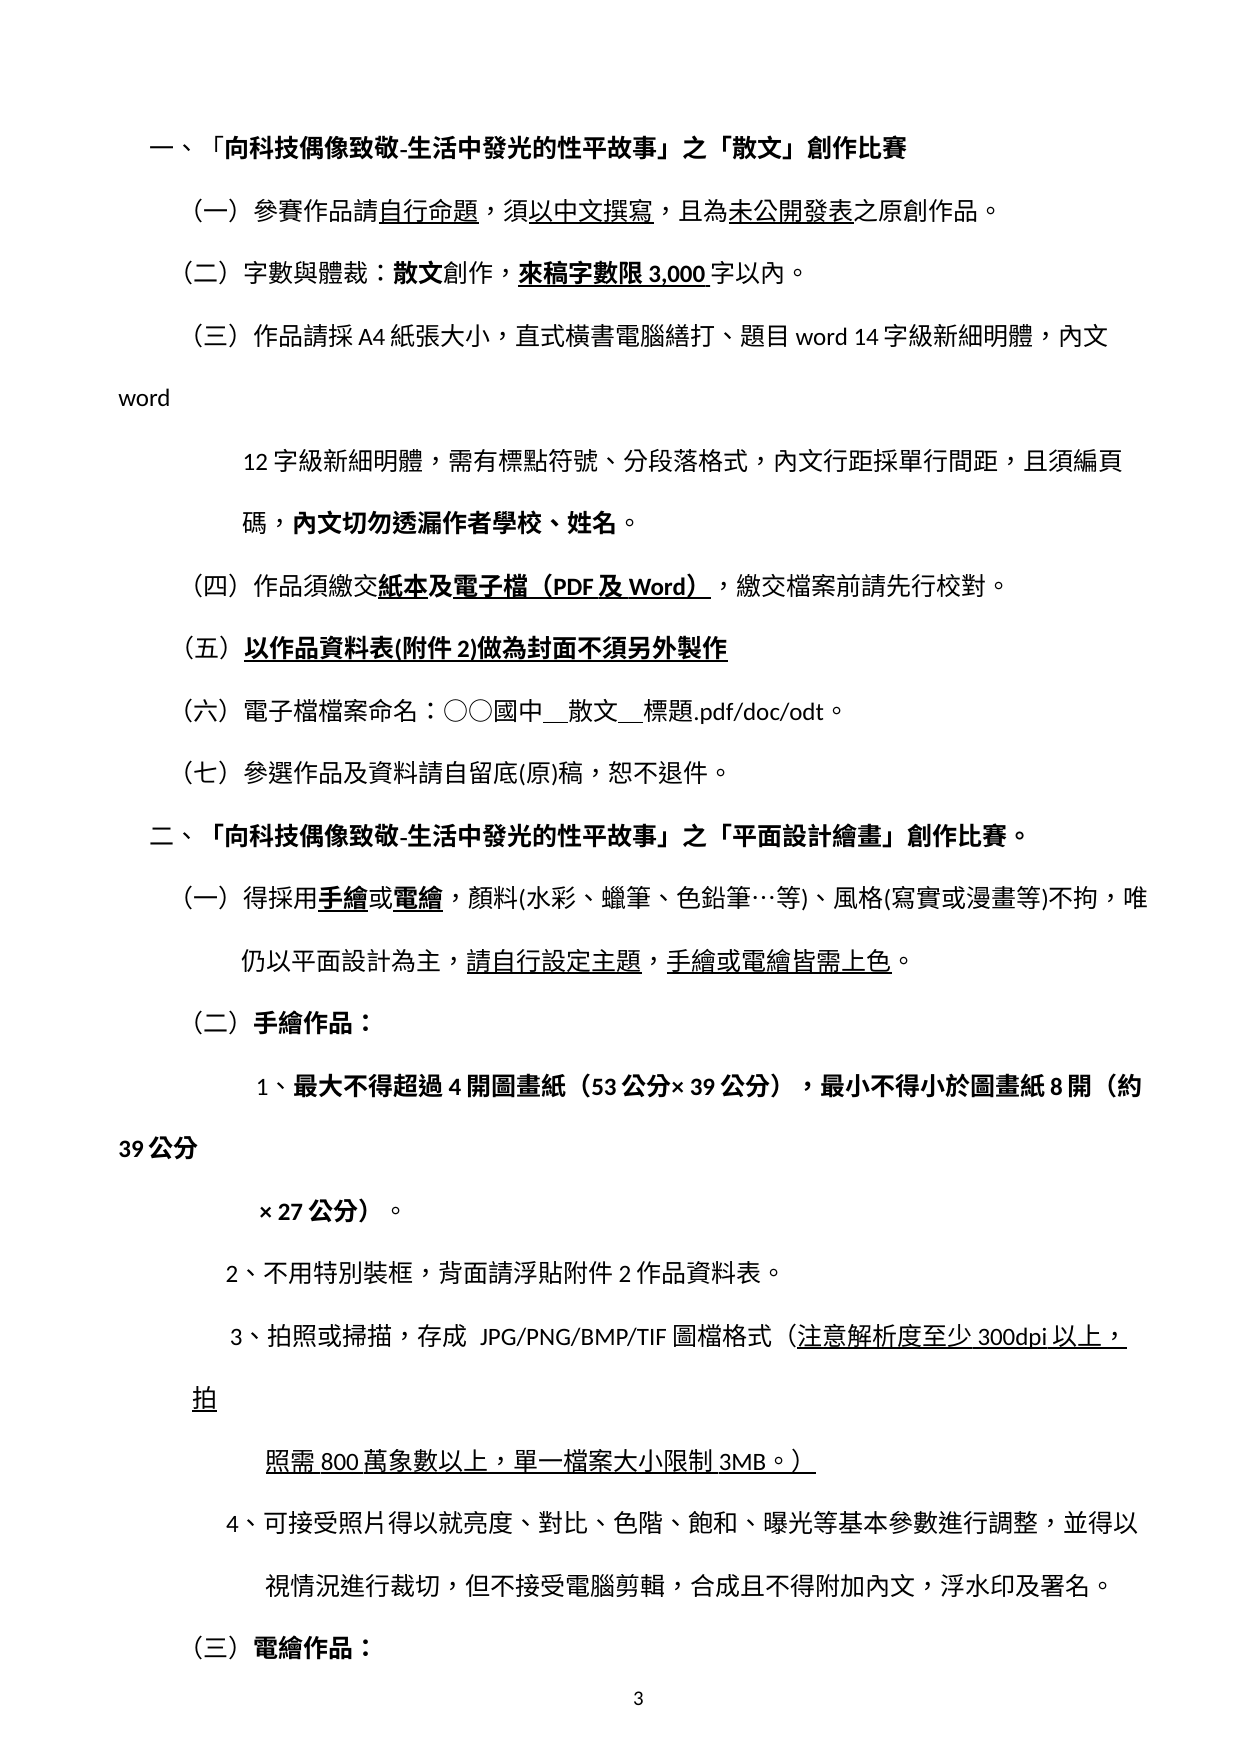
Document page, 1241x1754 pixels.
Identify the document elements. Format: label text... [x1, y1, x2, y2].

text 2、不用特別裝框，背面請浮貼附件2作品資料表。 [118, 1230, 1150, 1293]
text × 27 公分）。 [118, 1168, 1150, 1230]
text 1、最大不得超過4開圖畫紙（53公分× 39公分），最小不得小於圖畫紙8開（約39公分 [118, 1043, 1150, 1168]
text （一）得採用手繪或電繪，顏料(水彩、蠟筆、色鉛筆…等)、風格(寫實或漫畫等)不拘，唯 [168, 855, 1150, 918]
text （七）參選作品及資料請自留底(原)稿，恕不退件。 [118, 730, 1150, 793]
text （一） 參賽作品請自行命題，須以中文撰寫，且為未公開發表之原創作品。 [118, 168, 1150, 230]
text （三）作品請採A4紙張大小，直式橫書電腦繕打、題目word 14字級新細明體，內文word [118, 293, 1150, 418]
text 一、「向科技偶像致敬-生活中發光的性平故事」之「散文」創作比賽 [118, 105, 1150, 168]
text （三）電繪作品： [118, 1605, 1150, 1668]
text 4、可接受照片得以就亮度、對比、色階、飽和、曝光等基本參數進行調整，並得以 [192, 1480, 1150, 1543]
text （二）手繪作品： [118, 980, 1150, 1043]
text （四）作品須繳交紙本及電子檔（PDF及Word），繳交檔案前請先行校對。 [118, 543, 1150, 605]
text 12字級新細明體，需有標點符號、分段落格式，內文行距採單行間距，且須編頁 [118, 418, 1150, 480]
text 二、「向科技偶像致敬-生活中發光的性平故事」之「平面設計繪畫」創作比賽。 [118, 793, 1150, 855]
text 碼，內文切勿透漏作者學校、姓名。 [118, 480, 1150, 543]
text （五）以作品資料表(附件2)做為封面不須另外製作 [118, 605, 1150, 668]
text 3、拍照或掃描，存成 JPG/PNG/BMP/TIF 圖檔格式（注意解析度至少300dpi以上，拍 [192, 1293, 1150, 1418]
text （二）字數與體裁：散文創作，來稿字數限3,000字以內。 [168, 230, 1150, 293]
text 視情況進行裁切，但不接受電腦剪輯，合成且不得附加內文，浮水印及署名。 [192, 1543, 1150, 1605]
text 照需800萬象數以上，單一檔案大小限制3MB。） [192, 1418, 1150, 1480]
text （六）電子檔檔案命名：○○國中＿散文＿標題.pdf/doc/odt。 [118, 668, 1150, 730]
text 仍以平面設計為主，請自行設定主題，手繪或電繪皆需上色。 [168, 918, 1150, 980]
